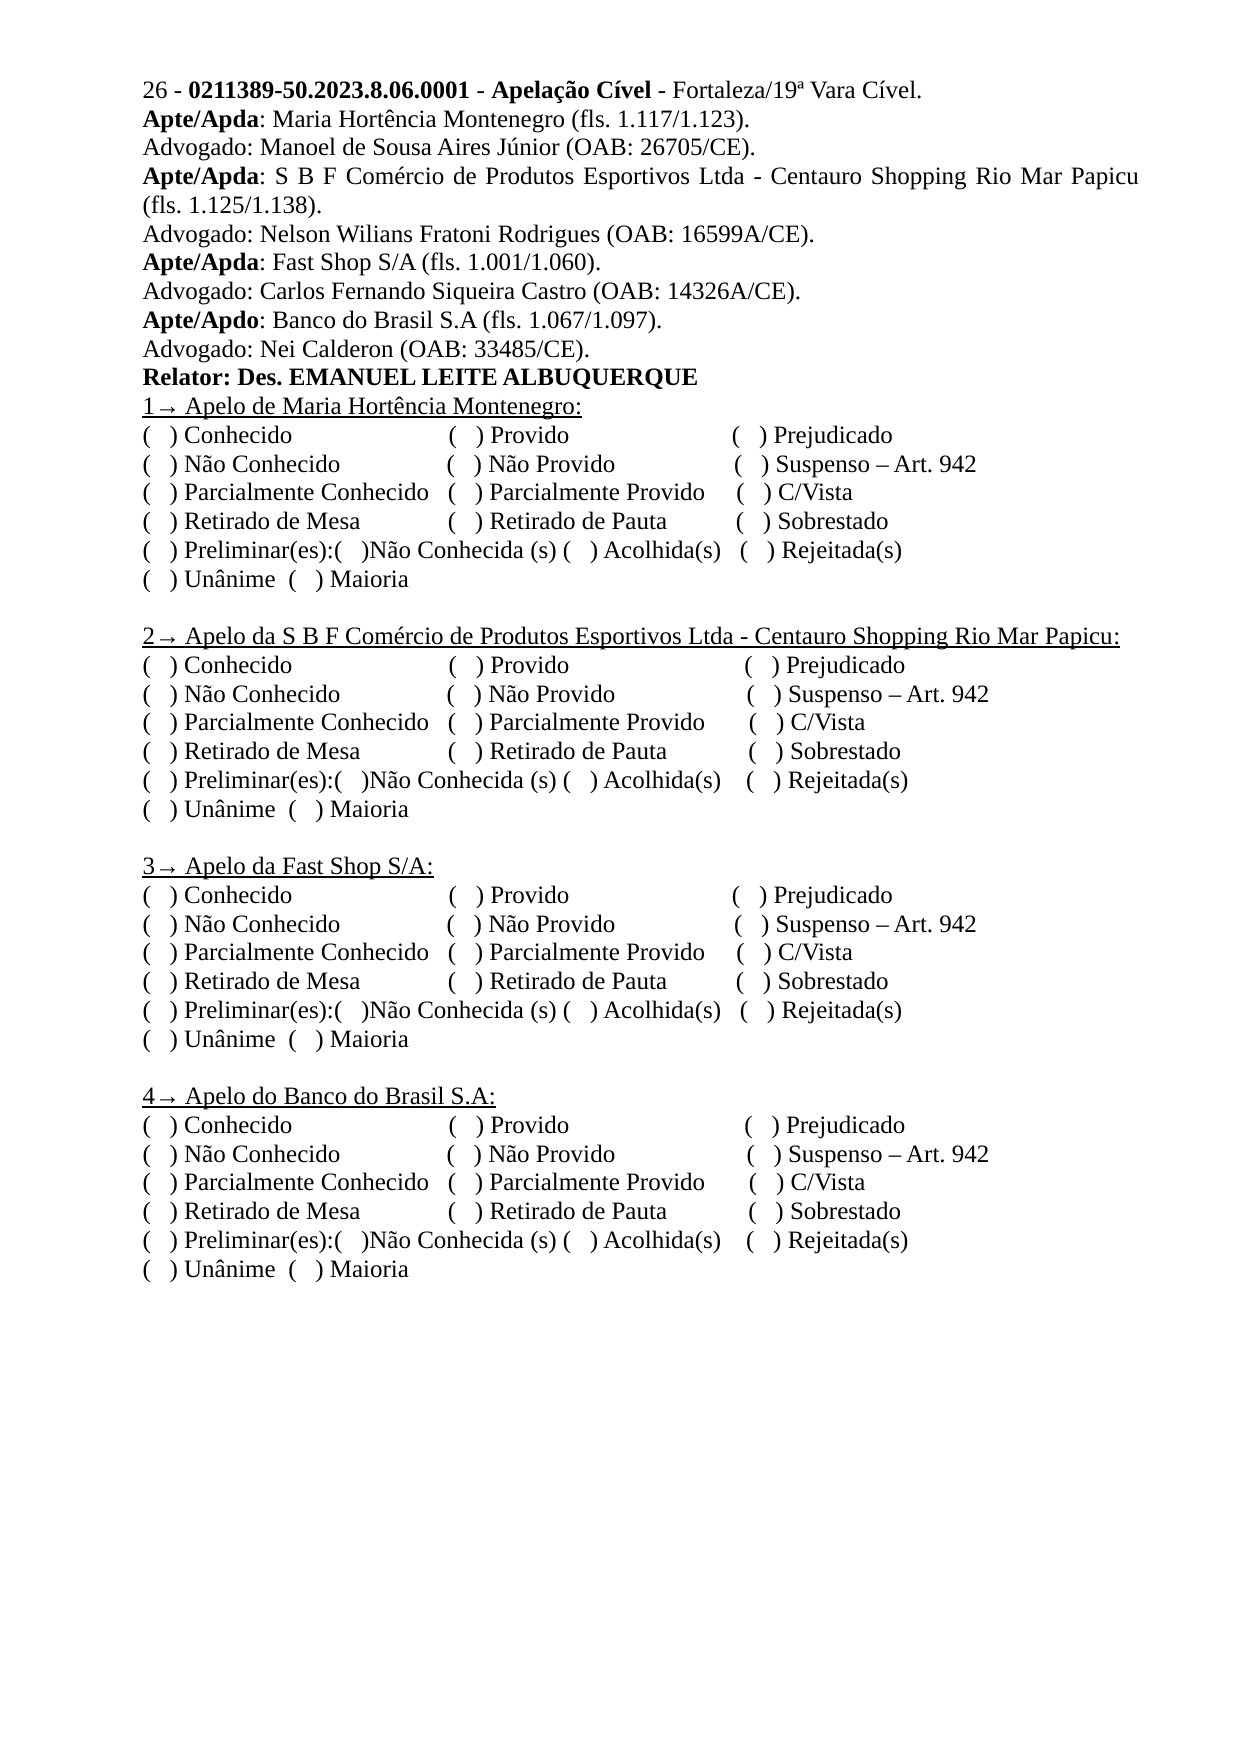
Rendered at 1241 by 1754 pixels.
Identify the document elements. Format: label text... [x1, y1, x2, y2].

text Apte/Apda: Maria Hortência Montenegro (fls. 1.117/1.123). [142, 104, 1141, 132]
text ( ) Preliminar(es):( )Não Conhecida (s) ( ) Acolhida(s) ( ) Rejeitada(s) [142, 535, 1158, 564]
text ( ) Unânime ( ) Maioria [142, 794, 1158, 822]
text ( ) Retirado de Mesa ( ) Retirado de Pauta ( ) Sobrestado [142, 736, 1158, 765]
text ( ) Parcialmente Conhecido ( ) Parcialmente Provido ( ) C/Vista [142, 1167, 1158, 1196]
text ( ) Retirado de Mesa ( ) Retirado de Pauta ( ) Sobrestado [142, 506, 1158, 535]
text ( ) Preliminar(es):( )Não Conhecida (s) ( ) Acolhida(s) ( ) Rejeitada(s) [142, 995, 1158, 1024]
text Advogado: Nelson Wilians Fratoni Rodrigues (OAB: 16599A/CE). [142, 219, 1141, 247]
text Apte/Apdo: Banco do Brasil S.A (fls. 1.067/1.097). [142, 305, 1141, 334]
text ( ) Unânime ( ) Maioria [142, 564, 1158, 592]
text ( ) Preliminar(es):( )Não Conhecida (s) ( ) Acolhida(s) ( ) Rejeitada(s) [142, 765, 1158, 794]
text ( ) Retirado de Mesa ( ) Retirado de Pauta ( ) Sobrestado [142, 1196, 1158, 1225]
text Advogado: Manoel de Sousa Aires Júnior (OAB: 26705/CE). [142, 132, 1141, 161]
text ( ) Conhecido ( ) Provido ( ) Prejudicado [142, 650, 1141, 679]
text Apte/Apda: S B F Comércio de Produtos Esportivos Ltda - Centauro Shopping Rio Mar Papicu (fls. 1.125/1.138). [142, 161, 1141, 219]
text ( ) Conhecido ( ) Provido ( ) Prejudicado [142, 420, 1141, 449]
text Apte/Apda: Fast Shop S/A (fls. 1.001/1.060). [142, 247, 1141, 276]
text ( ) Não Conhecido ( ) Não Provido ( ) Suspenso – Art. 942 [142, 1139, 1158, 1167]
text ( ) Retirado de Mesa ( ) Retirado de Pauta ( ) Sobrestado [142, 966, 1158, 995]
text ( ) Parcialmente Conhecido ( ) Parcialmente Provido ( ) C/Vista [142, 937, 1158, 966]
text ( ) Não Conhecido ( ) Não Provido ( ) Suspenso – Art. 942 [142, 909, 1158, 937]
text 2→ Apelo da S B F Comércio de Produtos Esportivos Ltda - Centauro Shopping Rio Mar Papicu: [142, 621, 1141, 650]
text ( ) Conhecido ( ) Provido ( ) Prejudicado [142, 1110, 1141, 1139]
text ( ) Unânime ( ) Maioria [142, 1024, 1158, 1052]
text ( ) Não Conhecido ( ) Não Provido ( ) Suspenso – Art. 942 [142, 679, 1158, 707]
text Advogado: Nei Calderon (OAB: 33485/CE). [142, 334, 1141, 362]
text 4→ Apelo do Banco do Brasil S.A: [142, 1081, 1141, 1110]
text 3→ Apelo da Fast Shop S/A: [142, 851, 1141, 880]
text ( ) Conhecido ( ) Provido ( ) Prejudicado [142, 880, 1141, 909]
text 26 - 0211389-50.2023.8.06.0001 - Apelação Cível - Fortaleza/19ª Vara Cível. [142, 75, 1141, 104]
text ( ) Parcialmente Conhecido ( ) Parcialmente Provido ( ) C/Vista [142, 477, 1158, 506]
text 1→ Apelo de Maria Hortência Montenegro: [142, 391, 1141, 420]
text ( ) Parcialmente Conhecido ( ) Parcialmente Provido ( ) C/Vista [142, 707, 1158, 736]
text ( ) Não Conhecido ( ) Não Provido ( ) Suspenso – Art. 942 [142, 449, 1158, 477]
text Relator: Des. EMANUEL LEITE ALBUQUERQUE [142, 362, 1141, 391]
text ( ) Preliminar(es):( )Não Conhecida (s) ( ) Acolhida(s) ( ) Rejeitada(s) [142, 1225, 1158, 1254]
text ( ) Unânime ( ) Maioria [142, 1254, 1158, 1282]
text Advogado: Carlos Fernando Siqueira Castro (OAB: 14326A/CE). [142, 276, 1141, 305]
